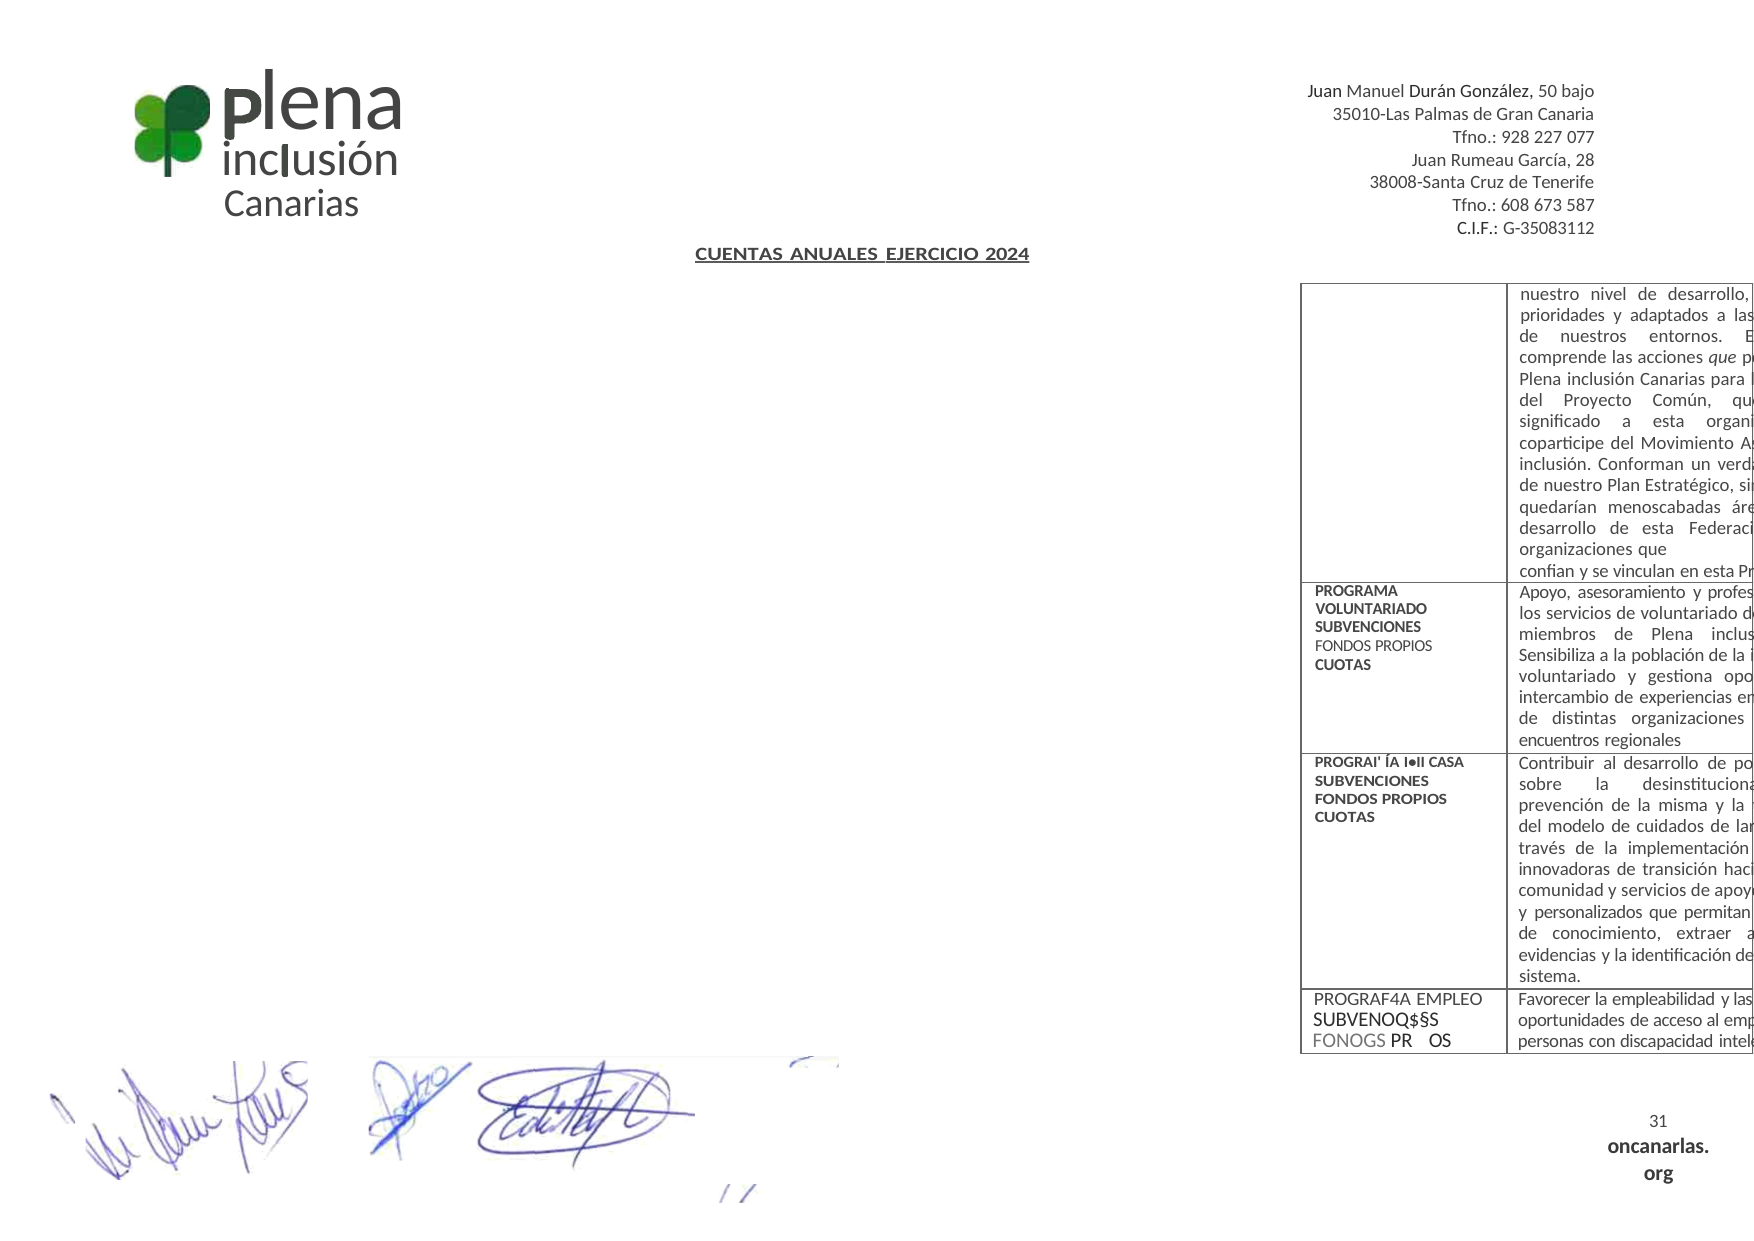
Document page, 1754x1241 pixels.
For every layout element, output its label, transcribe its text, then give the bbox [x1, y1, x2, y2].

table_cell PROGRAI' ÍA I•II CASA SUBVENCIONES FONDOS PROPIOS CUOTAS [1302, 754, 1506, 988]
table_cell Favorecer la empleabilidad y las oportunidades de acceso al empleo de las personas con discapacidad intelectual o del [1508, 990, 1752, 1053]
text Canarias [223, 183, 406, 225]
text Juan Manuel Durán González, 50 bajo 35010-Las Palmas de Gran Canaria [1305, 79, 1594, 125]
text CUENTAS ANUALES EJERCICIO 2024 [695, 242, 1033, 265]
table_cell Apoyo, asesoramiento y profesionalización de los servicios de voluntariado de las entidades miembros de Plena inclusión Canarias. Sensibiliza a la población de la importancia del voluntariado y gestiona oportunidades de intercambio de experiencias entre voluntarios de distintas organizaciones a través de encuentros regionales [1508, 583, 1752, 752]
table_cell PROGRAF4A EMPLEO SUBVENOQ$§S FONOGS PR OS [1302, 990, 1506, 1053]
text oncanarlas.org [1603, 1132, 1714, 1185]
subtitle lena [259, 67, 406, 146]
subtitle inc usión [221, 146, 406, 183]
table_header nuestro nivel de desarrollo, con nuestras prioridades y adaptados a las circunstancias de nuestros entornos. Este proyecto comprende las acciones que pone en marcha Plena inclusión Canarias para la construcción del Proyecto Común, que debe dar significado a esta organización como coparticipe del Movimiento Asociativo Plena inclusión. Conforman un verdadero refuerzo de nuestro Plan Estratégico, sin cuyo impulso quedarían menoscabadas áreas vitales del desarrollo de esta Federación y de las organizaciones que confian y se vinculan en esta Propuesta. [1508, 284, 1752, 582]
table_cell PROGRAMA VOLUNTARIADO SUBVENCIONES FONDOS PROPIOS CUOTAS [1302, 583, 1506, 752]
text Tfno.: 928 227 077 [1215, 125, 1595, 148]
table_cell Contribuir al desarrollo de políticas públicas sobre la desinstitucionalización, la prevención de la misma y la transformación del modelo de cuidados de larga duración, a través de la implementación de soluciones innovadoras de transición hacia viviendas en comunidad y servicios de apoyo comunitarios y personalizados que permitan el intercambio de conocimiento, extraer aprendizajes y evidencias y la identificación de mejoras en el sistema. [1508, 754, 1752, 988]
table_header [1302, 284, 1506, 582]
text 31 [1603, 1109, 1714, 1132]
text Tfno.: 608 673 587 C.I.F.: G-35083112 [1451, 193, 1595, 239]
text Juan Rumeau García, 28 38008-Santa Cruz de Tenerife [1367, 149, 1594, 193]
